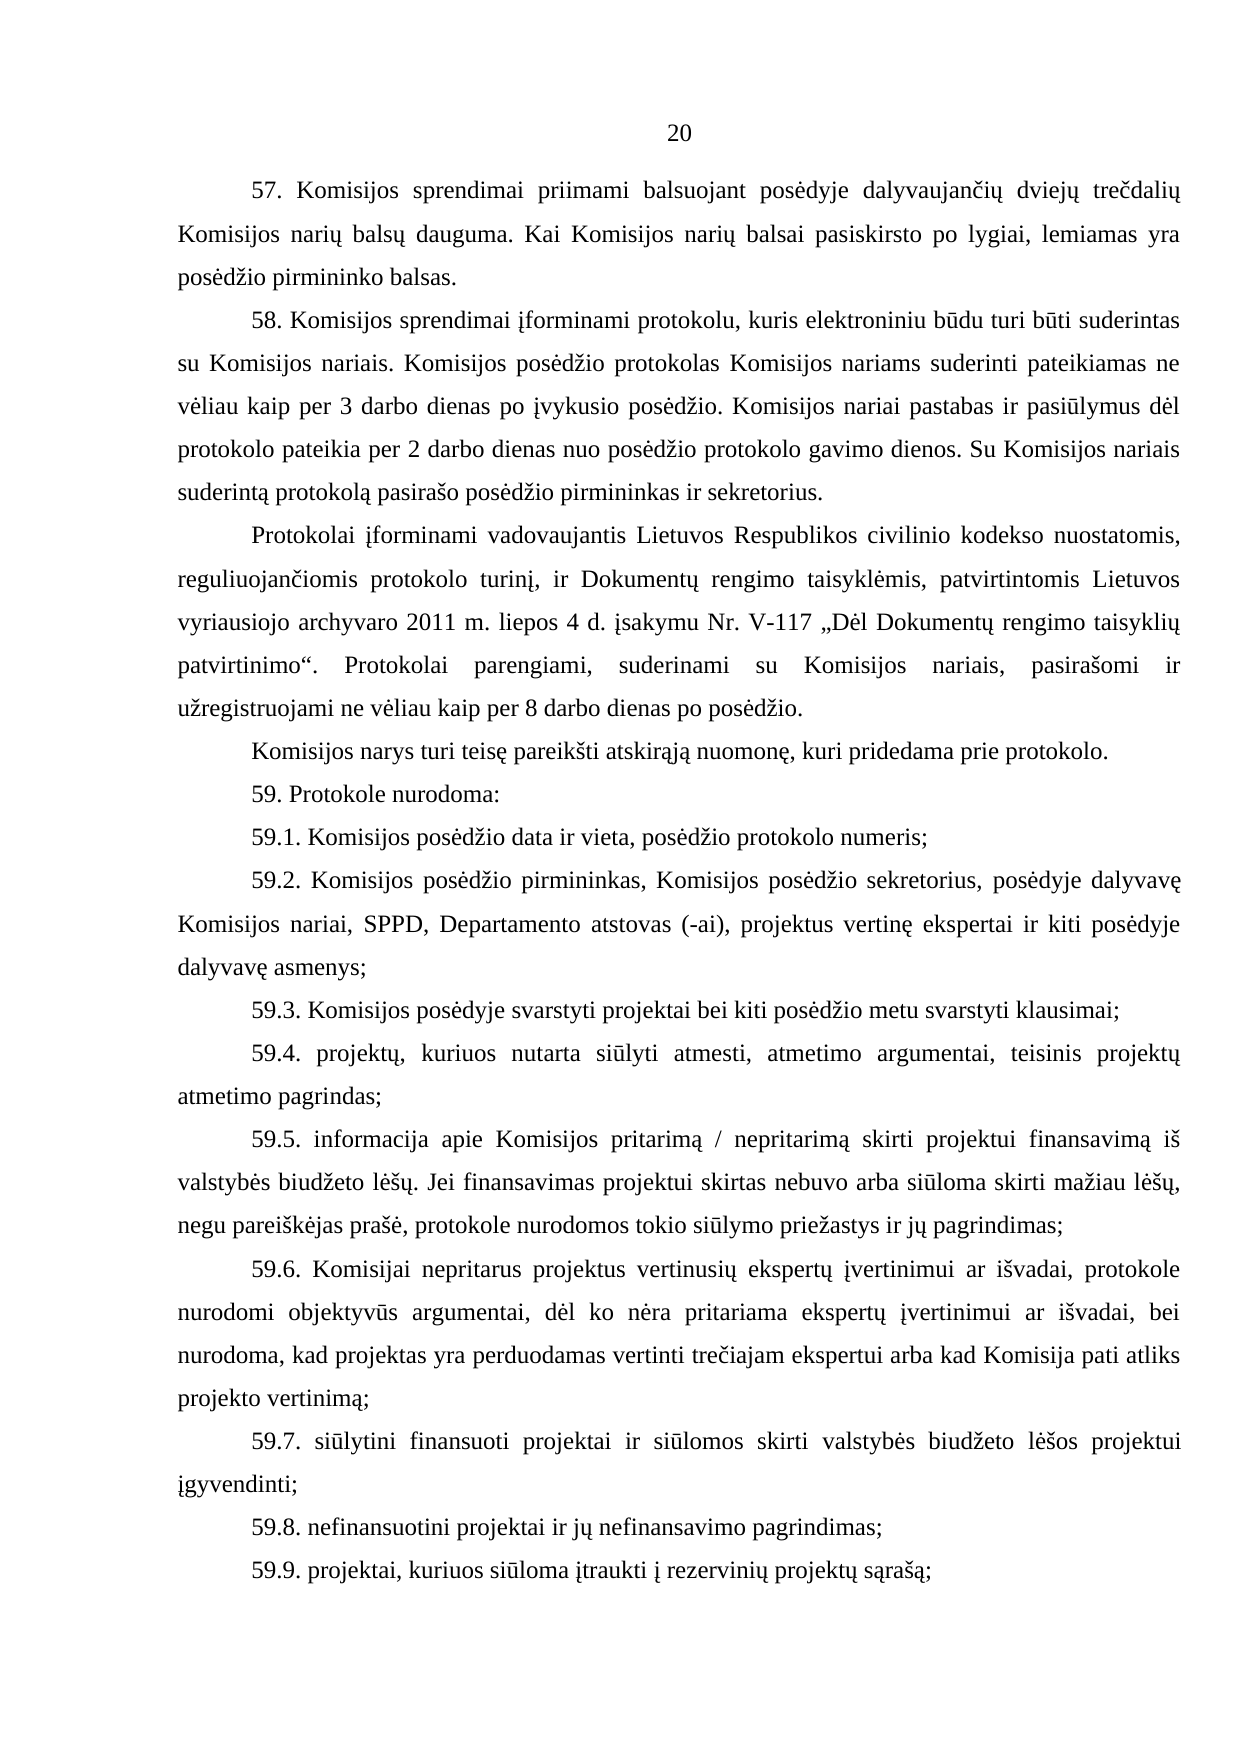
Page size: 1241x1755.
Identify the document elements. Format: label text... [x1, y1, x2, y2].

text 59.9. projektai, kuriuos siūloma įtraukti į rezervinių projektų sąrašą; [177, 1556, 1181, 1584]
text 59.6. Komisijai nepritarus projektus vertinusių ekspertų įvertinimui ar išvadai, protokole nurodomi objektyvūs argumentai, dėl ko nėra pritariama ekspertų įvertinimui ar išvadai, bei nurodoma, kad projektas yra perduodamas vertinti trečiajam ekspertui arba kad Komisija pati atliks projekto vertinimą; [177, 1254, 1181, 1412]
text 57. Komisijos sprendimai priimami balsuojant posėdyje dalyvaujančių dviejų trečdalių Komisijos narių balsų dauguma. Kai Komisijos narių balsai pasiskirsto po lygiai, lemiamas yra posėdžio pirmininko balsas. [177, 176, 1181, 291]
text Komisijos narys turi teisę pareikšti atskirąją nuomonę, kuri pridedama prie protokolo. [177, 736, 1181, 765]
text 59.5. informacija apie Komisijos pritarimą / nepritarimą skirti projektui finansavimą iš valstybės biudžeto lėšų. Jei finansavimas projektui skirtas nebuvo arba siūloma skirti mažiau lėšų, negu pareiškėjas prašė, protokole nurodomos tokio siūlymo priežastys ir jų pagrindimas; [177, 1124, 1181, 1239]
text 59.2. Komisijos posėdžio pirmininkas, Komisijos posėdžio sekretorius, posėdyje dalyvavę Komisijos nariai, SPPD, Departamento atstovas (-ai), projektus vertinę ekspertai ir kiti posėdyje dalyvavę asmenys; [177, 866, 1181, 981]
text 59.8. nefinansuotini projektai ir jų nefinansavimo pagrindimas; [177, 1512, 1181, 1541]
text 59. Protokole nurodoma: [177, 779, 1181, 808]
text 59.4. projektų, kuriuos nutarta siūlyti atmesti, atmetimo argumentai, teisinis projektų atmetimo pagrindas; [177, 1038, 1181, 1110]
text 59.7. siūlytini finansuoti projektai ir siūlomos skirti valstybės biudžeto lėšos projektui įgyvendinti; [177, 1426, 1181, 1498]
text 59.3. Komisijos posėdyje svarstyti projektai bei kiti posėdžio metu svarstyti klausimai; [177, 995, 1181, 1024]
text 59.1. Komisijos posėdžio data ir vieta, posėdžio protokolo numeris; [177, 822, 1181, 851]
text Protokolai įforminami vadovaujantis Lietuvos Respublikos civilinio kodekso nuostatomis, reguliuojančiomis protokolo turinį, ir Dokumentų rengimo taisyklėmis, patvirtintomis Lietuvos vyriausiojo archyvaro 2011 m. liepos 4 d. įsakymu Nr. V-117 „Dėl Dokumentų rengimo taisyklių patvirtinimo“. Protokolai parengiami, suderinami su Komisijos nariais, pasirašomi ir užregistruojami ne vėliau kaip per 8 darbo dienas po posėdžio. [177, 521, 1181, 722]
text 58. Komisijos sprendimai įforminami protokolu, kuris elektroniniu būdu turi būti suderintas su Komisijos nariais. Komisijos posėdžio protokolas Komisijos nariams suderinti pateikiamas ne vėliau kaip per 3 darbo dienas po įvykusio posėdžio. Komisijos nariai pastabas ir pasiūlymus dėl protokolo pateikia per 2 darbo dienas nuo posėdžio protokolo gavimo dienos. Su Komisijos nariais suderintą protokolą pasirašo posėdžio pirmininkas ir sekretorius. [177, 305, 1181, 506]
